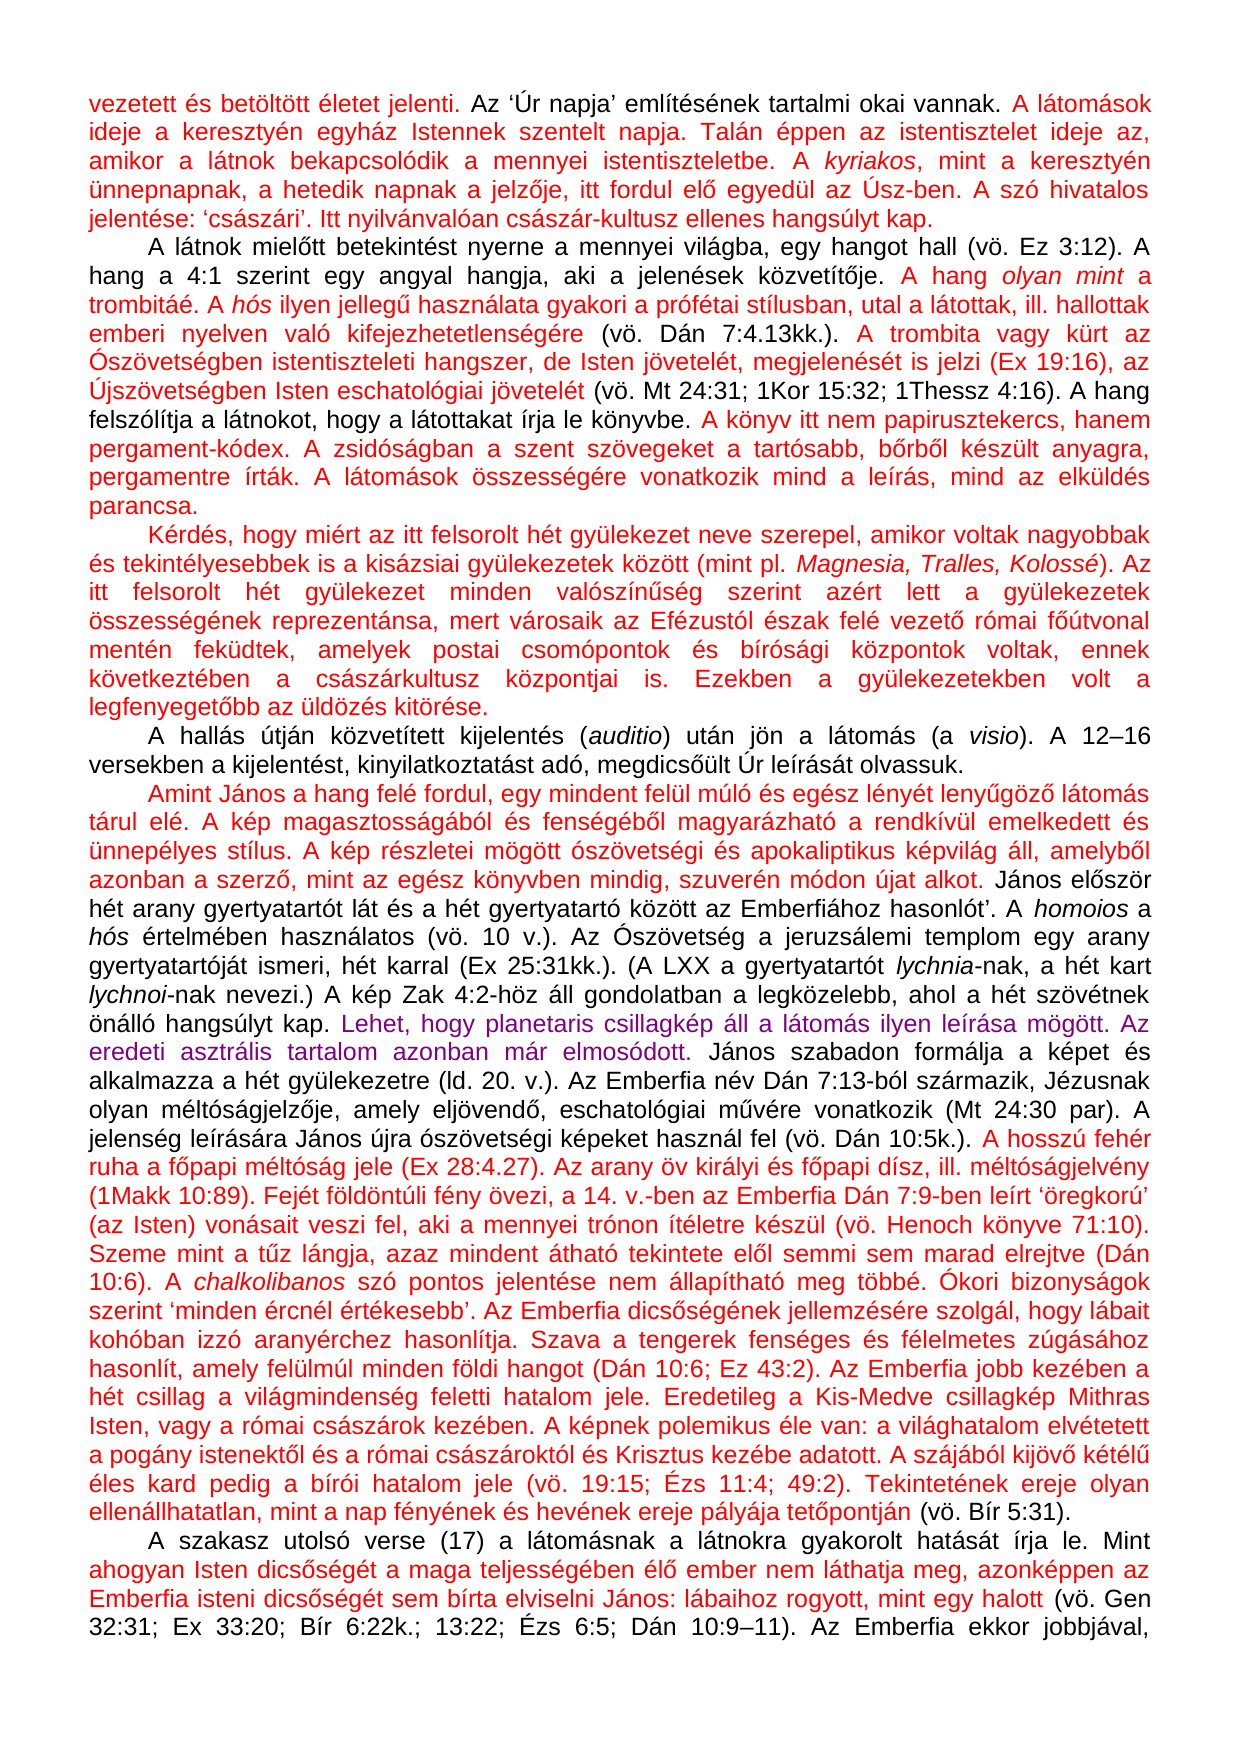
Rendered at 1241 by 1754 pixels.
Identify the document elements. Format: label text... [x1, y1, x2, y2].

text A hallás útján közvetített kijelentés (auditio) után jön a látomás (a visio). A 12–16 versekben a kijelentést, kinyilatkoztatást adó, megdicsőült Úr leírását olvassuk. [88, 721, 1152, 778]
text Amint János a hang felé fordul, egy mindent felül múló és egész lényét lenyűgöző látomás tárul elé. A kép magasztosságából és fenségéből magyarázható a rendkívül emelkedett és ünnepélyes stílus. A kép részletei mögött ószövetségi és apokaliptikus képvilág áll, amelyből azonban a szerző, mint az egész könyvben mindig, szuverén módon újat alkot. János először hét arany gyertyatartót lát és a hét gyertyatartó között az Emberfiához hasonlót’. A homoios a hós értelmében használatos (vö. 10 v.). Az Ószövetség a jeruzsálemi templom egy arany gyertyatartóját ismeri, hét karral (Ex 25:31kk.). (A LXX a gyertyatartót lychnia-nak, a hét kart lychnoi-nak nevezi.) A kép Zak 4:2-höz áll gondolatban a legközelebb, ahol a hét szövétnek önálló hangsúlyt kap. Lehet, hogy planetaris csillagkép áll a látomás ilyen leírása mögött. Az eredeti asztrális tartalom azonban már elmosódott. János szabadon formálja a képet és alkalmazza a hét gyülekezetre (ld. 20. v.). Az Emberfia név Dán 7:13-ból származik, Jézusnak olyan méltóságjelzője, amely eljövendő, eschatológiai művére vonatkozik (Mt 24:30 par). A jelenség leírására János újra ószövetségi képeket használ fel (vö. Dán 10:5k.). A hosszú fehér ruha a főpapi méltóság jele (Ex 28:4.27). Az arany öv királyi és főpapi dísz, ill. méltóságjelvény (1Makk 10:89). Fejét földöntúli fény övezi, a 14. v.-ben az Emberfia Dán 7:9-ben leírt ‘öregkorú’ (az Isten) vonásait veszi fel, aki a mennyei trónon ítéletre készül (vö. Henoch könyve 71:10). Szeme mint a tűz lángja, azaz mindent átható tekintete elől semmi sem marad elrejtve (Dán 10:6). A chalkolibanos szó pontos jelentése nem állapítható meg többé. Ókori bizonyságok szerint ‘minden ércnél értékesebb’. Az Emberfia dicsőségének jellemzésére szolgál, hogy lábait kohóban izzó aranyérchez hasonlítja. Szava a tengerek fenséges és félelmetes zúgásához hasonlít, amely felülmúl minden földi hangot (Dán 10:6; Ez 43:2). Az Emberfia jobb kezében a hét csillag a világmindenség feletti hatalom jele. Eredetileg a Kis-Medve csillagkép Mithras Isten, vagy a római császárok kezében. A képnek polemikus éle van: a világhatalom elvétetett a pogány istenektől és a római császároktól és Krisztus kezébe adatott. A szájából kijövő kétélű éles kard pedig a bírói hatalom jele (vö. 19:15; Ézs 11:4; 49:2). Tekintetének ereje olyan ellenállhatatlan, mint a nap fényének és hevének ereje pályája tetőpontján (vö. Bír 5:31). [88, 778, 1152, 1526]
text A látnok mielőtt betekintést nyerne a mennyei világba, egy hangot hall (vö. Ez 3:12). A hang a 4:1 szerint egy angyal hangja, aki a jelenések közvetítője. A hang olyan mint a trombitáé. A hós ilyen jellegű használata gyakori a prófétai stílusban, utal a látottak, ill. hallottak emberi nyelven való kifejezhetetlenségére (vö. Dán 7:4.13kk.). A trombita vagy kürt az Ószövetségben istentiszteleti hangszer, de Isten jövetelét, megjelenését is jelzi (Ex 19:16), az Újszövetségben Isten eschatológiai jövetelét (vö. Mt 24:31; 1Kor 15:32; 1Thessz 4:16). A hang felszólítja a látnokot, hogy a látottakat írja le könyvbe. A könyv itt nem papirusztekercs, hanem pergament-kódex. A zsidóságban a szent szövegeket a tartósabb, bőrből készült anyagra, pergamentre írták. A látomások összességére vonatkozik mind a leírás, mind az elküldés parancsa. [88, 232, 1152, 520]
text Kérdés, hogy miért az itt felsorolt hét gyülekezet neve szerepel, amikor voltak nagyobbak és tekintélyesebbek is a kisázsiai gyülekezetek között (mint pl. Magnesia, Tralles, Kolossé). Az itt felsorolt hét gyülekezet minden valószínűség szerint azért lett a gyülekezetek összességének reprezentánsa, mert városaik az Efézustól észak felé vezető római főútvonal mentén feküdtek, amelyek postai csomópontok és bírósági központok voltak, ennek következtében a császárkultusz központjai is. Ezekben a gyülekezetekben volt a legfenyegetőbb az üldözés kitörése. [88, 520, 1152, 721]
text vezetett és betöltött életet jelenti. Az ‘Úr napja’ említésének tartalmi okai vannak. A látomások ideje a keresztyén egyház Istennek szentelt napja. Talán éppen az istentisztelet ideje az, amikor a látnok bekapcsolódik a mennyei istentiszteletbe. A kyriakos, mint a keresztyén ünnepnapnak, a hetedik napnak a jelzője, itt fordul elő egyedül az Úsz-ben. A szó hivatalos jelentése: ‘császári’. Itt nyilvánvalóan császár-kultusz ellenes hangsúlyt kap. [88, 88, 1152, 232]
text A szakasz utolsó verse (17) a látomásnak a látnokra gyakorolt hatását írja le. Mint ahogyan Isten dicsőségét a maga teljességében élő ember nem láthatja meg, azonképpen az Emberfia isteni dicsőségét sem bírta elviselni János: lábaihoz rogyott, mint egy halott (vö. Gen 32:31; Ex 33:20; Bír 6:22k.; 13:22; Ézs 6:5; Dán 10:9–11). Az Emberfia ekkor jobbjával, [88, 1526, 1152, 1641]
